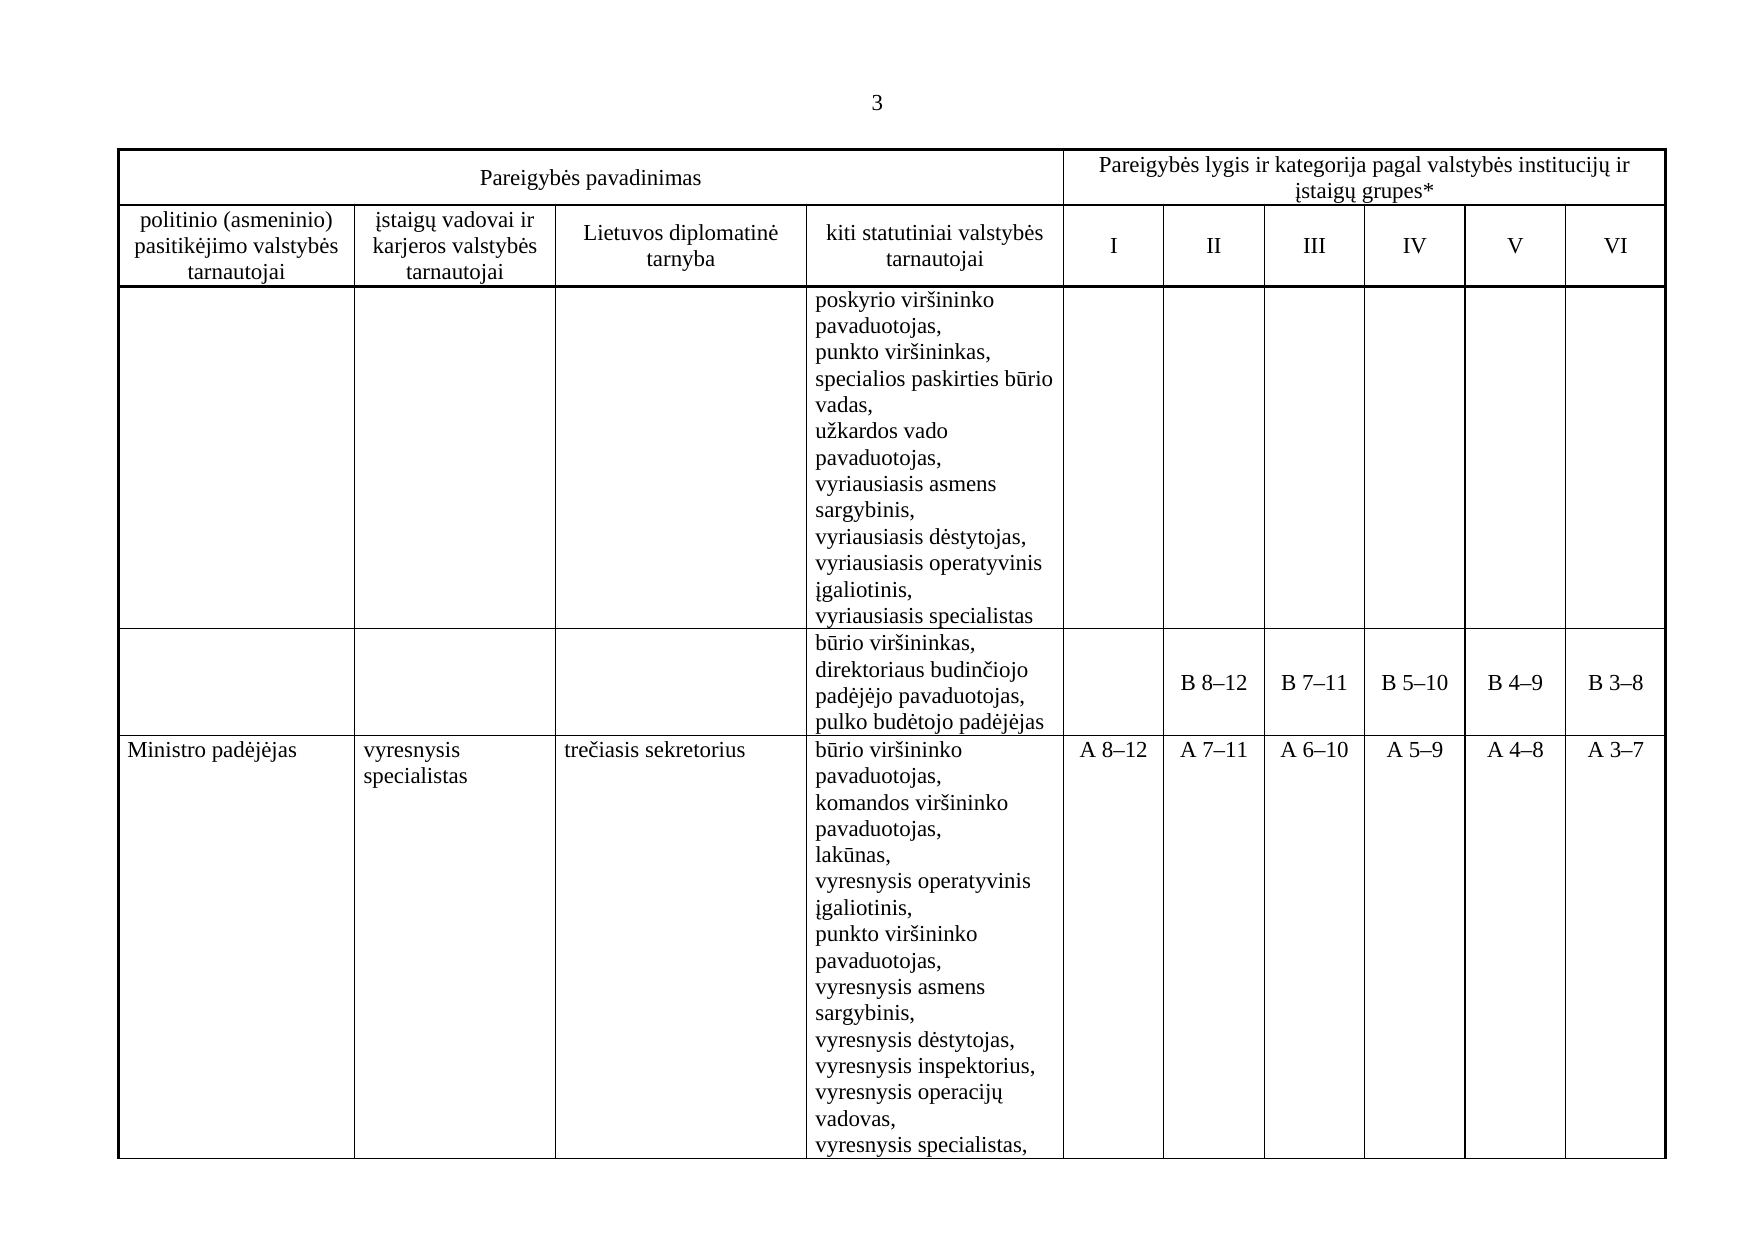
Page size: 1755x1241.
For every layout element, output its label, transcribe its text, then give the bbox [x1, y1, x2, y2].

table_cell A 4–8 [1466, 736, 1565, 1157]
table_cell A 3–7 [1566, 736, 1664, 1157]
table_cell [355, 629, 555, 735]
table_header Pareigybės lygis ir kategorija pagal valstybės institucijų ir įstaigų grupes* [1064, 151, 1664, 203]
table_cell [1566, 288, 1664, 628]
table_cell [120, 288, 354, 628]
table_cell IV [1365, 206, 1464, 285]
table_cell [1466, 288, 1565, 628]
table_cell [1064, 629, 1163, 735]
table_cell B 3–8 [1566, 629, 1664, 735]
table_cell II [1164, 206, 1264, 285]
table_cell A 8–12 [1064, 736, 1163, 1157]
table_cell [1064, 288, 1163, 628]
table_cell V [1466, 206, 1565, 285]
table_cell I [1064, 206, 1163, 285]
table_cell politinio (asmeninio) pasitikėjimo valstybės tarnautojai [120, 206, 354, 285]
table_cell įstaigų vadovai ir karjeros valstybės tarnautojai [355, 206, 555, 285]
table_cell poskyrio viršininko pavaduotojas, punkto viršininkas, specialios paskirties būrio vadas, užkardos vado pavaduotojas, vyriausiasis asmens sargybinis, vyriausiasis dėstytojas, vyriausiasis operatyvinis įgaliotinis, vyriausiasis specialistas [807, 288, 1063, 628]
table_cell [120, 629, 354, 735]
table_cell B 7–11 [1265, 629, 1364, 735]
table_cell B 8–12 [1164, 629, 1264, 735]
table_cell [355, 288, 555, 628]
table_cell kiti statutiniai valstybės tarnautojai [807, 206, 1063, 285]
table_cell Ministro padėjėjas [120, 736, 354, 1157]
table_cell [556, 629, 806, 735]
table_cell A 7–11 [1164, 736, 1264, 1157]
table_cell B 4–9 [1466, 629, 1565, 735]
table_cell [556, 288, 806, 628]
table_cell III [1265, 206, 1364, 285]
table_cell B 5–10 [1365, 629, 1464, 735]
table_header Pareigybės pavadinimas [120, 151, 1063, 203]
table_cell Lietuvos diplomatinė tarnyba [556, 206, 806, 285]
table_cell A 5–9 [1365, 736, 1464, 1157]
table_cell būrio viršininkas, direktoriaus budinčiojo padėjėjo pavaduotojas, pulko budėtojo padėjėjas [807, 629, 1063, 735]
table_cell [1365, 288, 1464, 628]
table_cell [1265, 288, 1364, 628]
table_cell trečiasis sekretorius [556, 736, 806, 1157]
table_cell vyresnysis specialistas [355, 736, 555, 1157]
table_cell [1164, 288, 1264, 628]
table_cell VI [1566, 206, 1664, 285]
table_cell būrio viršininko pavaduotojas, komandos viršininko pavaduotojas, lakūnas, vyresnysis operatyvinis įgaliotinis, punkto viršininko pavaduotojas, vyresnysis asmens sargybinis, vyresnysis dėstytojas, vyresnysis inspektorius, vyresnysis operacijų vadovas, vyresnysis specialistas, [807, 736, 1063, 1157]
table_cell A 6–10 [1265, 736, 1364, 1157]
